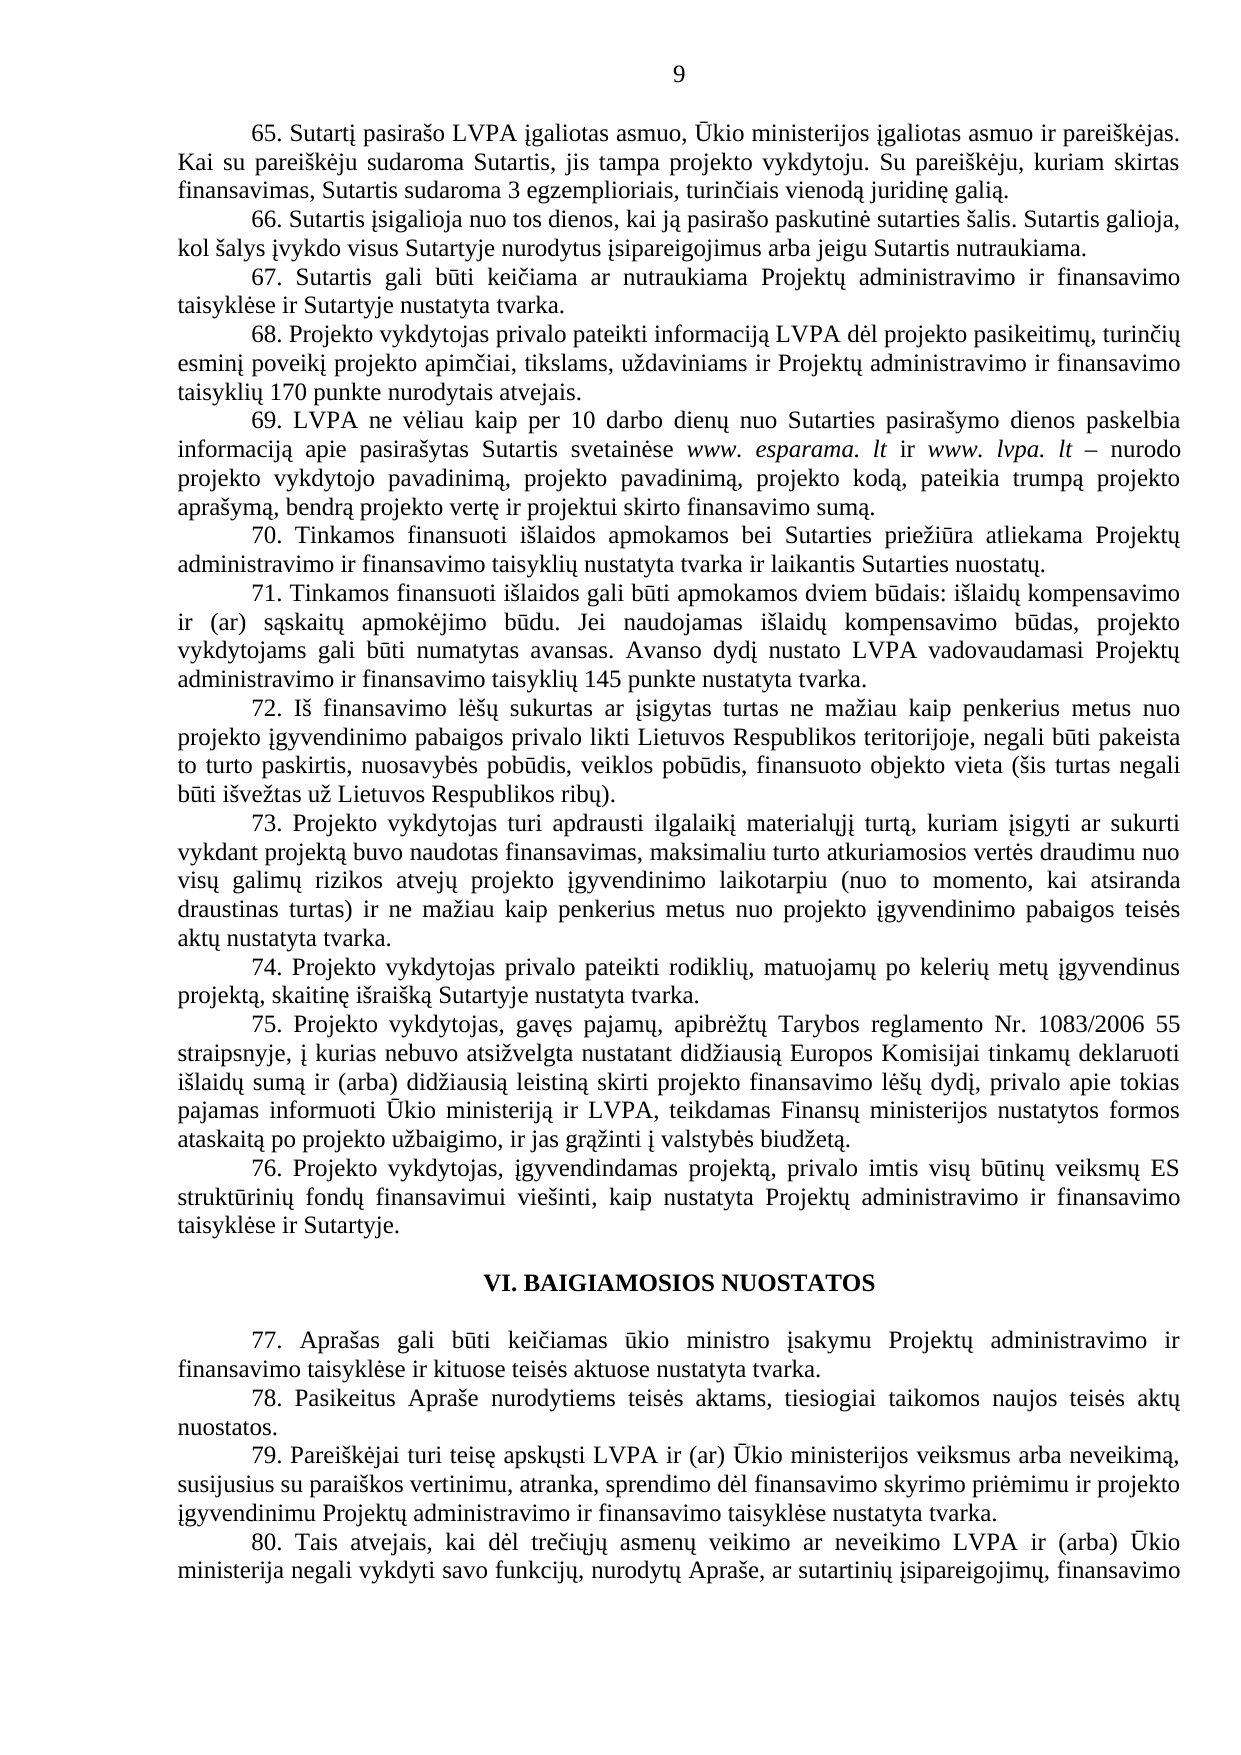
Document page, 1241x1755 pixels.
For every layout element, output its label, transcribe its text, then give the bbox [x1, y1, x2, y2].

text 70. Tinkamos finansuoti išlaidos apmokamos bei Sutarties priežiūra atliekama Projektų administravimo ir finansavimo taisyklių nustatyta tvarka ir laikantis Sutarties nuostatų. [177, 521, 1181, 578]
text VI. BAIGIAMOSIOS NUOSTATOS [177, 1268, 1181, 1297]
text 79. Pareiškėjai turi teisę apskųsti LVPA ir (ar) Ūkio ministerijos veiksmus arba neveikimą, susijusius su paraiškos vertinimu, atranka, sprendimo dėl finansavimo skyrimo priėmimu ir projekto įgyvendinimu Projektų administravimo ir finansavimo taisyklėse nustatyta tvarka. [177, 1441, 1181, 1527]
text 76. Projekto vykdytojas, įgyvendindamas projektą, privalo imtis visų būtinų veiksmų ES struktūrinių fondų finansavimui viešinti, kaip nustatyta Projektų administravimo ir finansavimo taisyklėse ir Sutartyje. [177, 1153, 1181, 1239]
text 77. Aprašas gali būti keičiamas ūkio ministro įsakymu Projektų administravimo ir finansavimo taisyklėse ir kituose teisės aktuose nustatyta tvarka. [177, 1326, 1181, 1383]
text 72. Iš finansavimo lėšų sukurtas ar įsigytas turtas ne mažiau kaip penkerius metus nuo projekto įgyvendinimo pabaigos privalo likti Lietuvos Respublikos teritorijoje, negali būti pakeista to turto paskirtis, nuosavybės pobūdis, veiklos pobūdis, finansuoto objekto vieta (šis turtas negali būti išvežtas už Lietuvos Respublikos ribų). [177, 693, 1181, 808]
text 69. LVPA ne vėliau kaip per 10 darbo dienų nuo Sutarties pasirašymo dienos paskelbia informaciją apie pasirašytas Sutartis svetainėse www. esparama. lt ir www. lvpa. lt – nurodo projekto vykdytojo pavadinimą, projekto pavadinimą, projekto kodą, pateikia trumpą projekto aprašymą, bendrą projekto vertę ir projektui skirto finansavimo sumą. [177, 406, 1181, 521]
text 68. Projekto vykdytojas privalo pateikti informaciją LVPA dėl projekto pasikeitimų, turinčių esminį poveikį projekto apimčiai, tikslams, uždaviniams ir Projektų administravimo ir finansavimo taisyklių 170 punkte nurodytais atvejais. [177, 319, 1181, 406]
text 75. Projekto vykdytojas, gavęs pajamų, apibrėžtų Tarybos reglamento Nr. 1083/2006 55 straipsnyje, į kurias nebuvo atsižvelgta nustatant didžiausią Europos Komisijai tinkamų deklaruoti išlaidų sumą ir (arba) didžiausią leistiną skirti projekto finansavimo lėšų dydį, privalo apie tokias pajamas informuoti Ūkio ministeriją ir LVPA, teikdamas Finansų ministerijos nustatytos formos ataskaitą po projekto užbaigimo, ir jas grąžinti į valstybės biudžetą. [177, 1009, 1181, 1153]
text 71. Tinkamos finansuoti išlaidos gali būti apmokamos dviem būdais: išlaidų kompensavimo ir (ar) sąskaitų apmokėjimo būdu. Jei naudojamas išlaidų kompensavimo būdas, projekto vykdytojams gali būti numatytas avansas. Avanso dydį nustato LVPA vadovaudamasi Projektų administravimo ir finansavimo taisyklių 145 punkte nustatyta tvarka. [177, 578, 1181, 693]
text 66. Sutartis įsigalioja nuo tos dienos, kai ją pasirašo paskutinė sutarties šalis. Sutartis galioja, kol šalys įvykdo visus Sutartyje nurodytus įsipareigojimus arba jeigu Sutartis nutraukiama. [177, 204, 1181, 262]
text 80. Tais atvejais, kai dėl trečiųjų asmenų veikimo ar neveikimo LVPA ir (arba) Ūkio ministerija negali vykdyti savo funkcijų, nurodytų Apraše, ar sutartinių įsipareigojimų, finansavimo [177, 1527, 1181, 1584]
text 67. Sutartis gali būti keičiama ar nutraukiama Projektų administravimo ir finansavimo taisyklėse ir Sutartyje nustatyta tvarka. [177, 262, 1181, 319]
text 74. Projekto vykdytojas privalo pateikti rodiklių, matuojamų po kelerių metų įgyvendinus projektą, skaitinę išraišką Sutartyje nustatyta tvarka. [177, 952, 1181, 1009]
text 78. Pasikeitus Apraše nurodytiems teisės aktams, tiesiogiai taikomos naujos teisės aktų nuostatos. [177, 1383, 1181, 1441]
text 65. Sutartį pasirašo LVPA įgaliotas asmuo, Ūkio ministerijos įgaliotas asmuo ir pareiškėjas. Kai su pareiškėju sudaroma Sutartis, jis tampa projekto vykdytoju. Su pareiškėju, kuriam skirtas finansavimas, Sutartis sudaroma 3 egzemplioriais, turinčiais vienodą juridinę galią. [177, 118, 1181, 204]
text 73. Projekto vykdytojas turi apdrausti ilgalaikį materialųjį turtą, kuriam įsigyti ar sukurti vykdant projektą buvo naudotas finansavimas, maksimaliu turto atkuriamosios vertės draudimu nuo visų galimų rizikos atvejų projekto įgyvendinimo laikotarpiu (nuo to momento, kai atsiranda draustinas turtas) ir ne mažiau kaip penkerius metus nuo projekto įgyvendinimo pabaigos teisės aktų nustatyta tvarka. [177, 808, 1181, 952]
